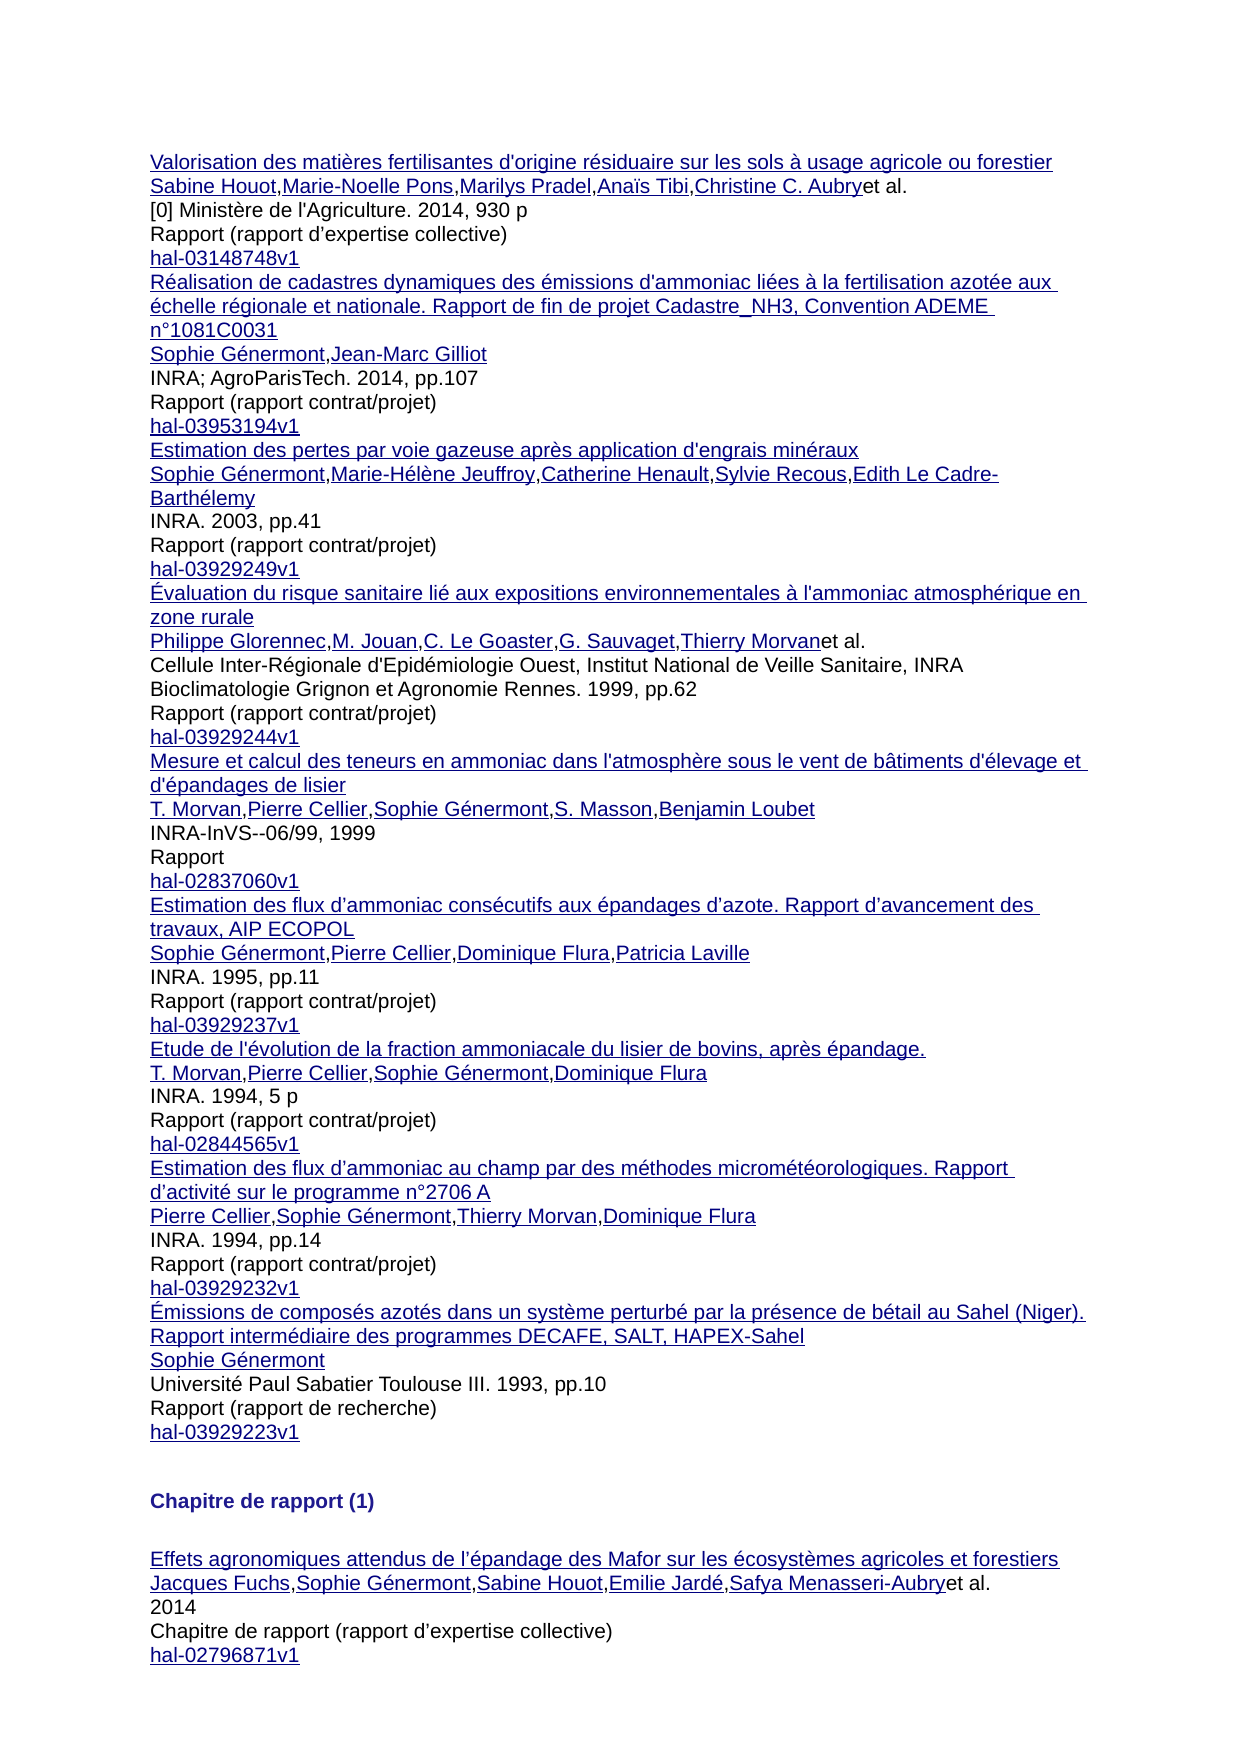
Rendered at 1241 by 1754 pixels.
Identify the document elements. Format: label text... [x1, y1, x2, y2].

table_cell Estimation des pertes par voie gazeuse après application d'engrais minéraux Sophie Génermont,Marie-Hélène Jeuffroy,Catherine Henault,Sylvie Recous,Edith Le Cadre-Barthélemy INRA. 2003, pp.41 Rapport (rapport contrat/projet) hal-03929249v1 [150, 438, 1090, 581]
table_cell Etude de l'évolution de la fraction ammoniacale du lisier de bovins, après épandage. T. Morvan,Pierre Cellier,Sophie Génermont,Dominique Flura INRA. 1994, 5 p Rapport (rapport contrat/projet) hal-02844565v1 [150, 1036, 1090, 1156]
table_cell Mesure et calcul des teneurs en ammoniac dans l'atmosphère sous le vent de bâtiments d'élevage et d'épandages de lisier T. Morvan,Pierre Cellier,Sophie Génermont,S. Masson,Benjamin Loubet INRA-InVS--06/99, 1999 Rapport hal-02837060v1 [150, 749, 1090, 893]
table_cell Réalisation de cadastres dynamiques des émissions d'ammoniac liées à la fertilisation azotée aux échelle régionale et nationale. Rapport de fin de projet Cadastre_NH3, Convention ADEME n°1081C0031 Sophie Génermont,Jean-Marc Gilliot INRA; AgroParisTech. 2014, pp.107 Rapport (rapport contrat/projet) hal-03953194v1 [150, 270, 1090, 437]
table_header Effets agronomiques attendus de l’épandage des Mafor sur les écosystèmes agricoles et forestiers Jacques Fuchs,Sophie Génermont,Sabine Houot,Emilie Jardé,Safya Menasseri-Aubryet al. 2014 Chapitre de rapport (rapport d’expertise collective) hal-02796871v1 [150, 1547, 1090, 1667]
subtitle Chapitre de rapport (1) [150, 1488, 1090, 1512]
table_cell Estimation des flux d’ammoniac au champ par des méthodes micrométéorologiques. Rapport d’activité sur le programme n°2706 A Pierre Cellier,Sophie Génermont,Thierry Morvan,Dominique Flura INRA. 1994, pp.14 Rapport (rapport contrat/projet) hal-03929232v1 [150, 1156, 1090, 1300]
table_cell Valorisation des matières fertilisantes d'origine résiduaire sur les sols à usage agricole ou forestier Sabine Houot,Marie-Noelle Pons,Marilys Pradel,Anaïs Tibi,Christine C. Aubryet al. [0] Ministère de l'Agriculture. 2014, 930 p Rapport (rapport d’expertise collective) hal-03148748v1 [150, 150, 1090, 270]
table_cell Évaluation du risque sanitaire lié aux expositions environnementales à l'ammoniac atmosphérique en zone rurale Philippe Glorennec,M. Jouan,C. Le Goaster,G. Sauvaget,Thierry Morvanet al. Cellule Inter-Régionale d'Epidémiologie Ouest, Institut National de Veille Sanitaire, INRA Bioclimatologie Grignon et Agronomie Rennes. 1999, pp.62 Rapport (rapport contrat/projet) hal-03929244v1 [150, 581, 1090, 749]
table_cell Émissions de composés azotés dans un système perturbé par la présence de bétail au Sahel (Niger). Rapport intermédiaire des programmes DECAFE, SALT, HAPEX-Sahel Sophie Génermont Université Paul Sabatier Toulouse III. 1993, pp.10 Rapport (rapport de recherche) hal-03929223v1 [150, 1300, 1090, 1444]
table_cell Estimation des flux d’ammoniac consécutifs aux épandages d’azote. Rapport d’avancement des travaux, AIP ECOPOL Sophie Génermont,Pierre Cellier,Dominique Flura,Patricia Laville INRA. 1995, pp.11 Rapport (rapport contrat/projet) hal-03929237v1 [150, 893, 1090, 1036]
